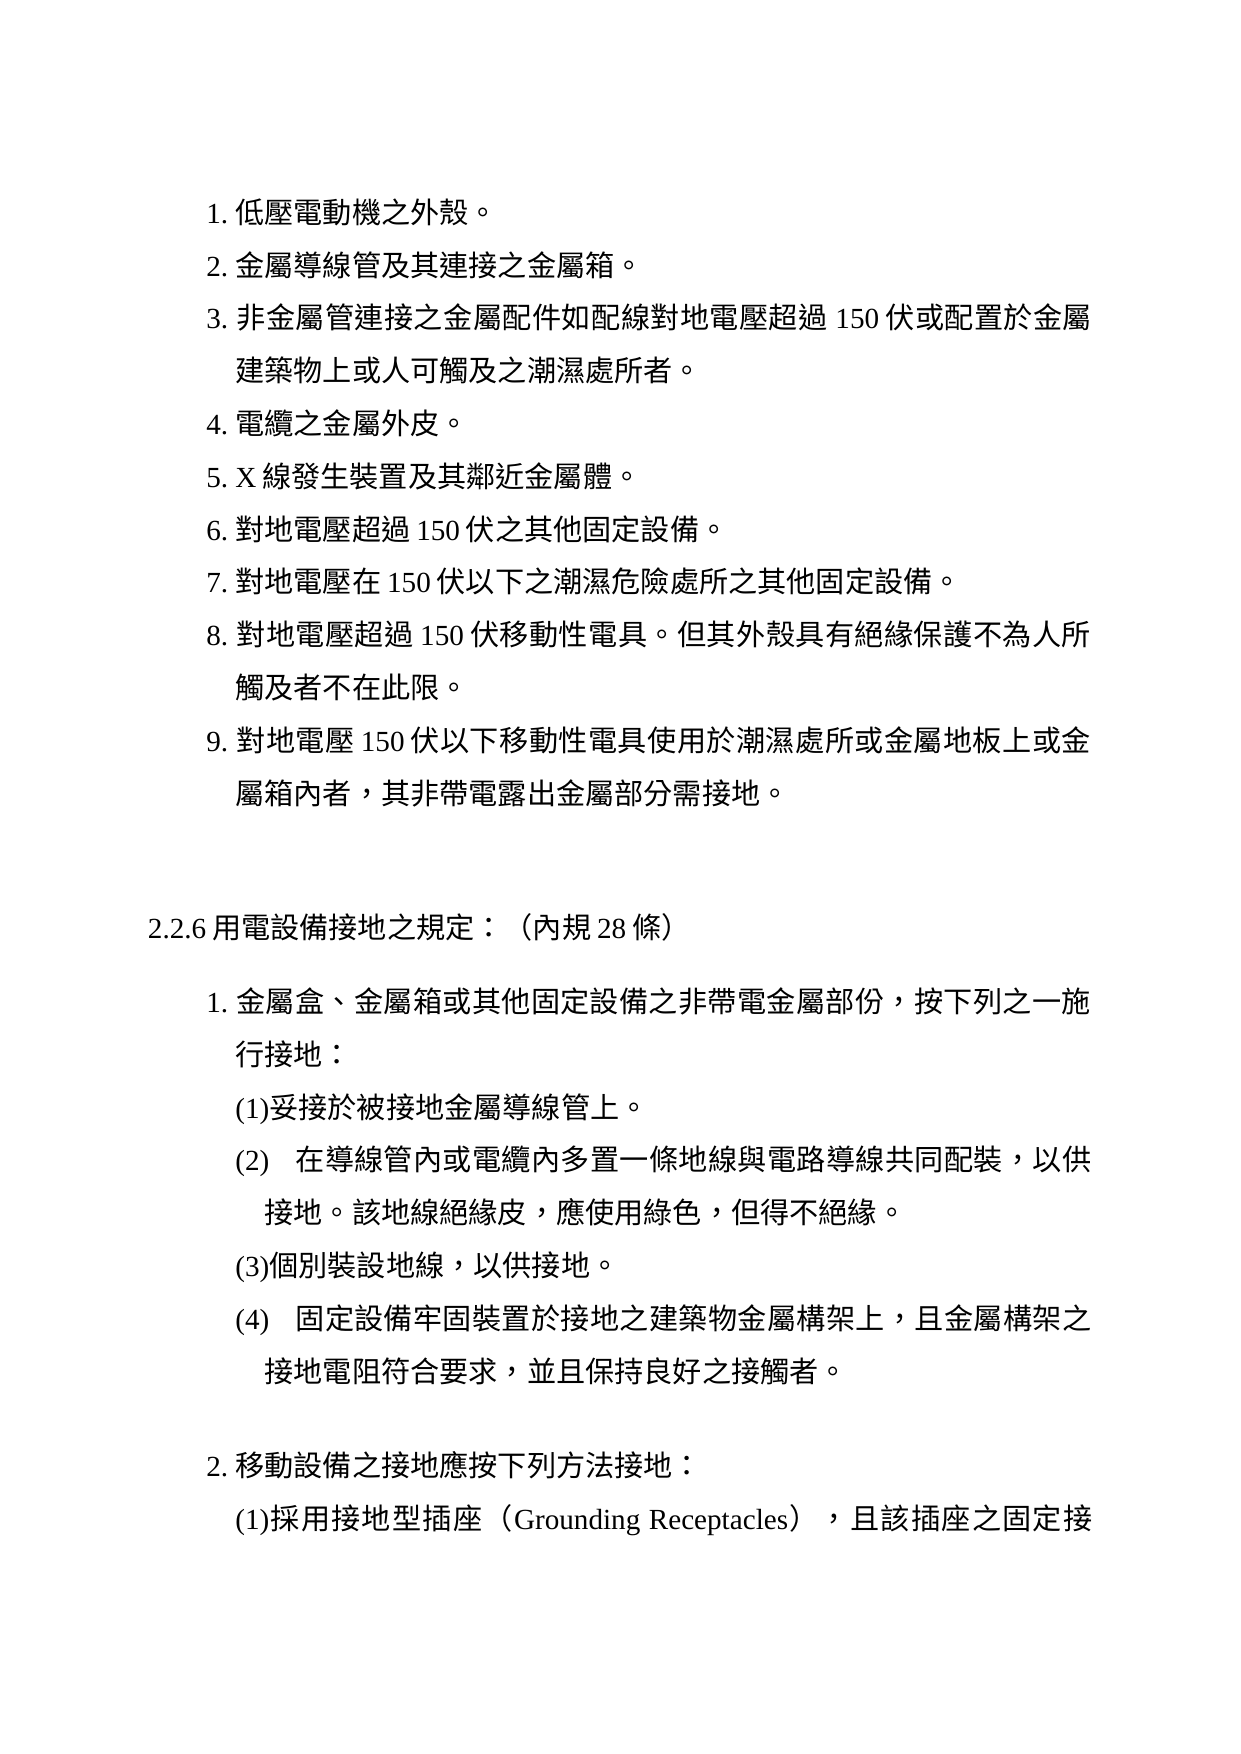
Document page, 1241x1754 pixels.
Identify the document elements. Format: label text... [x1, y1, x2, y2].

text (2) 在導線管內或電纜內多置一條地線與電路導線共同配裝，以供接地。該地線絕緣皮，應使用綠色，但得不絕緣。 [235, 1137, 1092, 1232]
text 8. 對地電壓超過150伏移動性電具。但其外殼具有絕緣保護不為人所觸及者不在此限。 [206, 612, 1092, 707]
text 9. 對地電壓150伏以下移動性電具使用於潮濕處所或金屬地板上或金屬箱內者，其非帶電露出金屬部分需接地。 [206, 717, 1092, 813]
text (1)妥接於被接地金屬導線管上。 [235, 1084, 1092, 1126]
text 7. 對地電壓在150伏以下之潮濕危險處所之其他固定設備。 [206, 559, 1092, 601]
text 2. 移動設備之接地應按下列方法接地： [206, 1443, 1092, 1485]
text 6. 對地電壓超過150伏之其他固定設備。 [206, 506, 1092, 548]
text (4) 固定設備牢固裝置於接地之建築物金屬構架上，且金屬構架之接地電阻符合要求，並且保持良好之接觸者。 [235, 1295, 1092, 1391]
subtitle 2.2.6用電設備接地之規定：（內規28條） [148, 905, 1092, 947]
text 4. 電纜之金屬外皮。 [206, 401, 1092, 443]
text (3)個別裝設地線，以供接地。 [235, 1243, 1092, 1285]
text 1. 低壓電動機之外殼。 [206, 189, 1092, 232]
text 3. 非金屬管連接之金屬配件如配線對地電壓超過150伏或配置於金屬建築物上或人可觸及之潮濕處所者。 [206, 295, 1092, 390]
text (1)採用接地型插座（Grounding Receptacles），且該插座之固定接 [235, 1496, 1092, 1538]
text 1. 金屬盒、金屬箱或其他固定設備之非帶電金屬部份，按下列之一施行接地： [206, 978, 1092, 1074]
text 5. X線發生裝置及其鄰近金屬體。 [206, 453, 1092, 496]
text 2. 金屬導線管及其連接之金屬箱。 [206, 242, 1092, 284]
